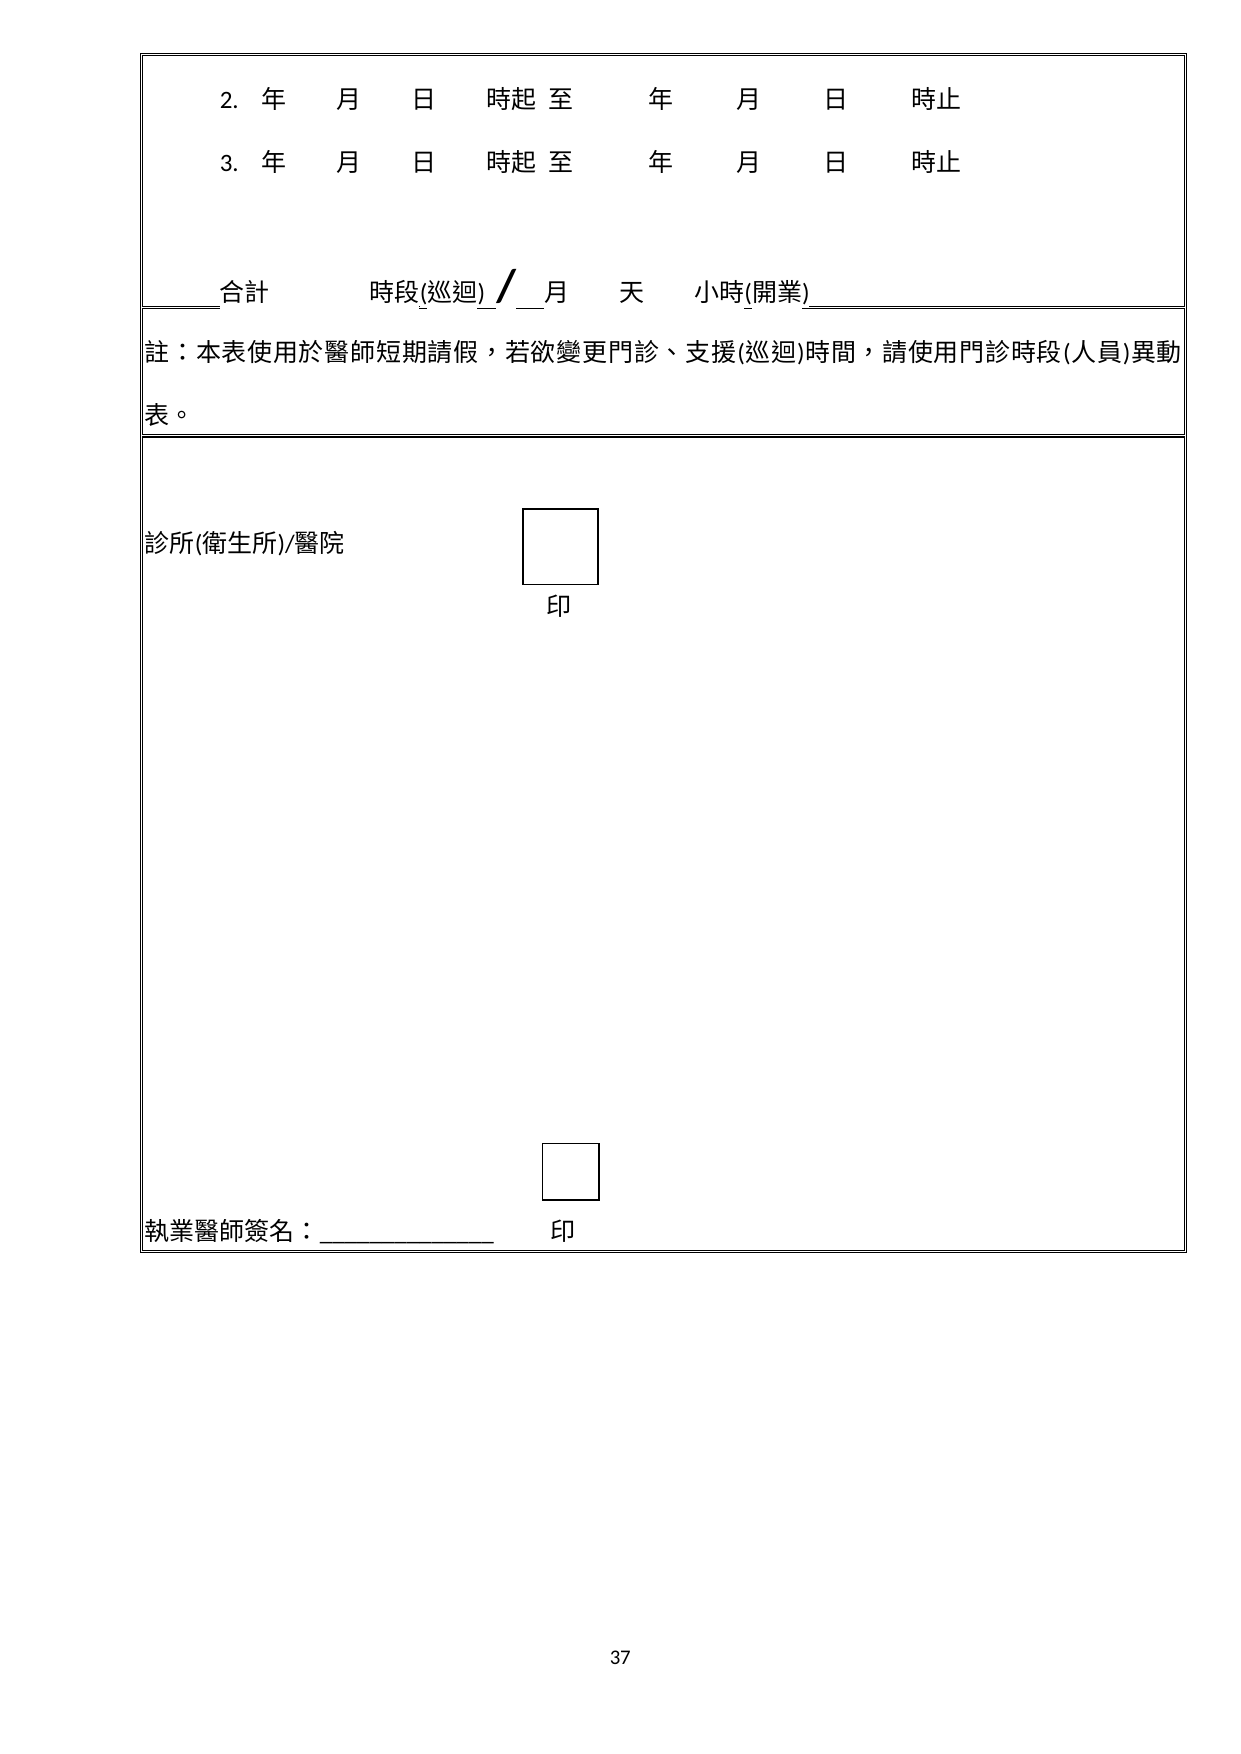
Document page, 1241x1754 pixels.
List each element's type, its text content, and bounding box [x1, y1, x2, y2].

table_cell 註：本表使用於醫師短期請假，若欲變更門診、支援(巡迴)時間，請使用門診時段(人員)異動表。 [143, 309, 1184, 434]
table_cell 2. 年 月 日 時起 至 年 月 日 時止 3. 年 月 日 時起 至 年 月 日 時止 合計 時段(巡迴) / 月 天 小時(開業) [143, 56, 1184, 306]
table_cell 診所(衛生所)/醫院 印 執業醫師簽名：______________ 印 [143, 438, 1184, 1250]
